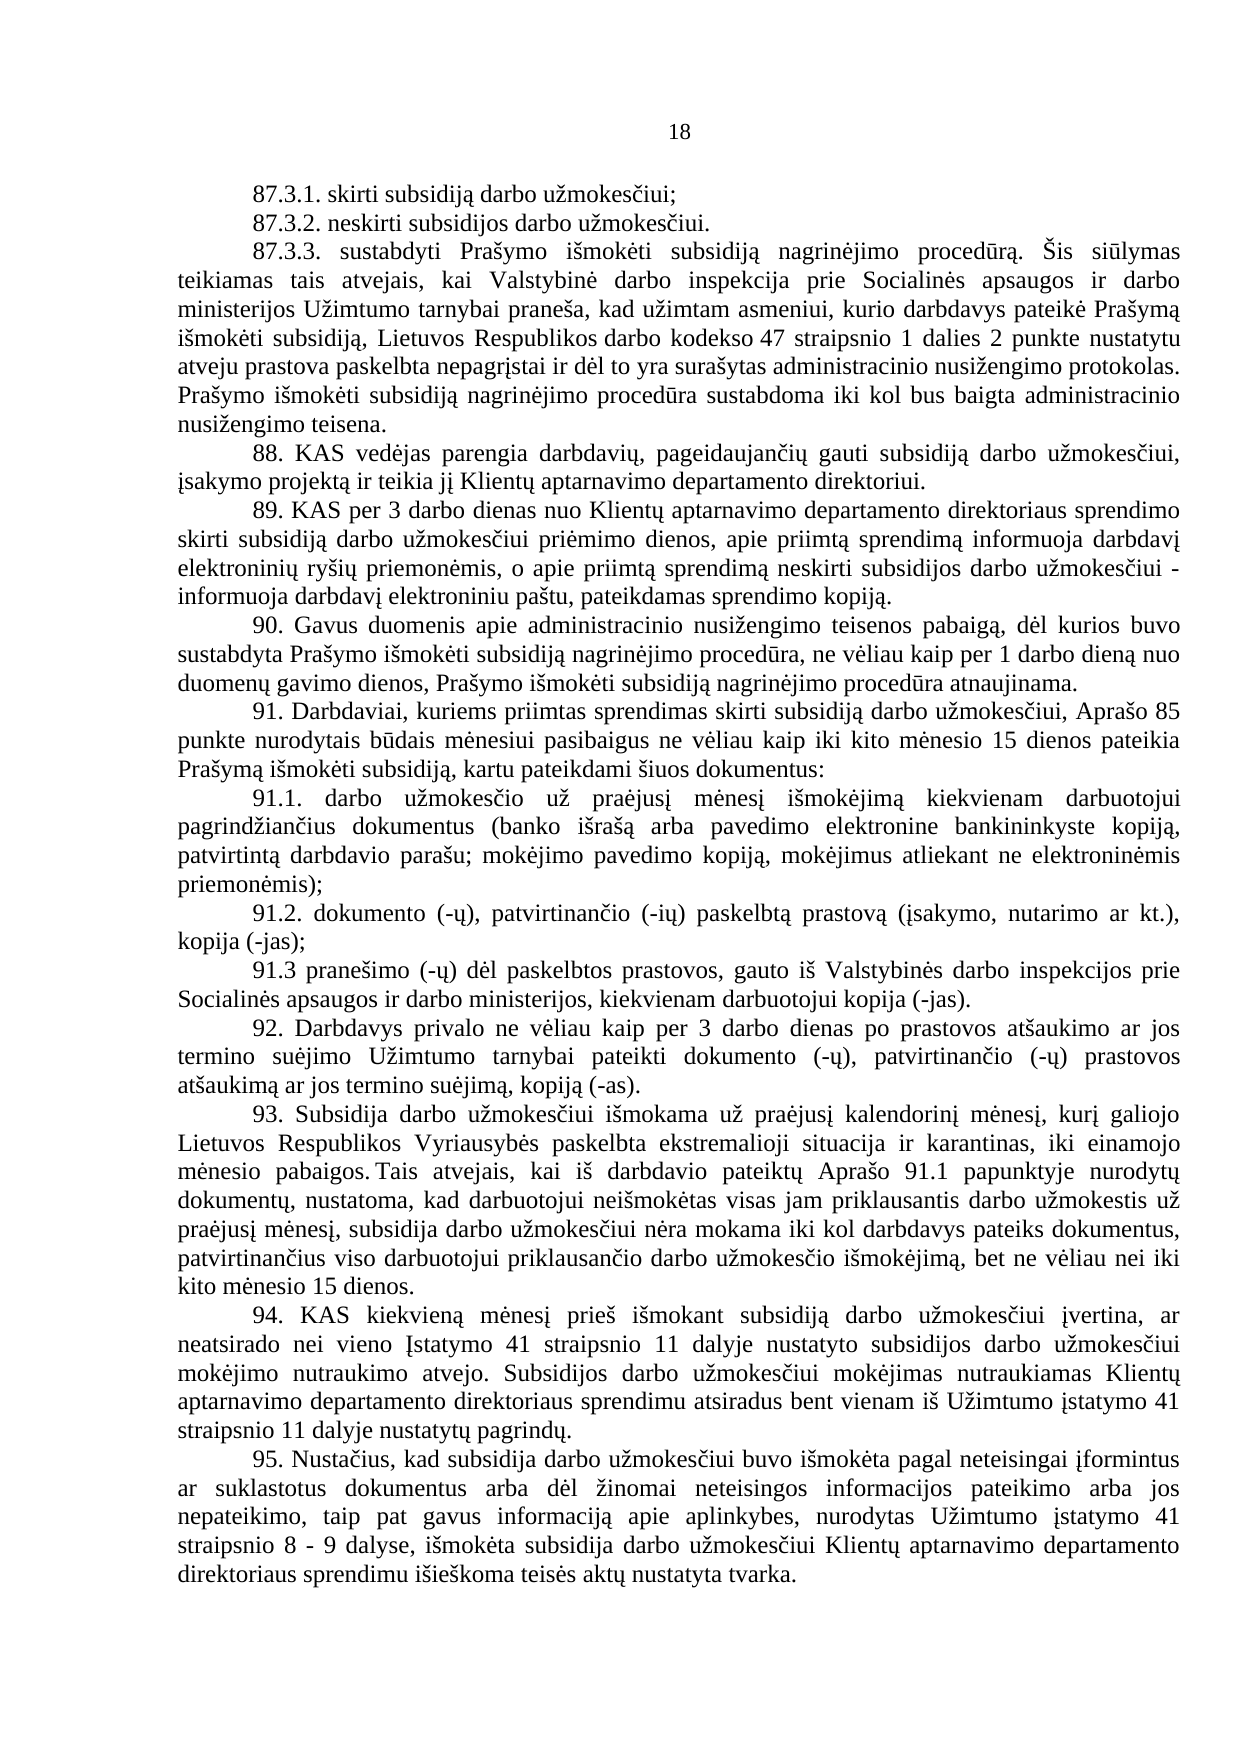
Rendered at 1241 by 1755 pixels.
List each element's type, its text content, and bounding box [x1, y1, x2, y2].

text 87.3.1. skirti subsidiją darbo užmokesčiui; [177, 179, 1181, 208]
text 87.3.2. neskirti subsidijos darbo užmokesčiui. [177, 208, 1181, 236]
text 88. KAS vedėjas parengia darbdavių, pageidaujančių gauti subsidiją darbo užmokesčiui, įsakymo projektą ir teikia jį Klientų aptarnavimo departamento direktoriui. [177, 438, 1181, 495]
text 87.3.3. sustabdyti Prašymo išmokėti subsidiją nagrinėjimo procedūrą. Šis siūlymas teikiamas tais atvejais, kai Valstybinė darbo inspekcija prie Socialinės apsaugos ir darbo ministerijos Užimtumo tarnybai praneša, kad užimtam asmeniui, kurio darbdavys pateikė Prašymą išmokėti subsidiją, Lietuvos Respublikos darbo kodekso 47 straipsnio 1 dalies 2 punkte nustatytu atveju prastova paskelbta nepagrįstai ir dėl to yra surašytas administracinio nusižengimo protokolas. Prašymo išmokėti subsidiją nagrinėjimo procedūra sustabdoma iki kol bus baigta administracinio nusižengimo teisena. [177, 236, 1181, 438]
text 91.2. dokumento (-ų), patvirtinančio (-ių) paskelbtą prastovą (įsakymo, nutarimo ar kt.), kopija (-jas); [177, 898, 1181, 955]
text 94. KAS kiekvieną mėnesį prieš išmokant subsidiją darbo užmokesčiui įvertina, ar neatsirado nei vieno Įstatymo 41 straipsnio 11 dalyje nustatyto subsidijos darbo užmokesčiui mokėjimo nutraukimo atvejo. Subsidijos darbo užmokesčiui mokėjimas nutraukiamas Klientų aptarnavimo departamento direktoriaus sprendimu atsiradus bent vienam iš Užimtumo įstatymo 41 straipsnio 11 dalyje nustatytų pagrindų. [177, 1300, 1181, 1444]
text 91.3 pranešimo (-ų) dėl paskelbtos prastovos, gauto iš Valstybinės darbo inspekcijos prie Socialinės apsaugos ir darbo ministerijos, kiekvienam darbuotojui kopija (-jas). [177, 955, 1181, 1013]
text 89. KAS per 3 darbo dienas nuo Klientų aptarnavimo departamento direktoriaus sprendimo skirti subsidiją darbo užmokesčiui priėmimo dienos, apie priimtą sprendimą informuoja darbdavį elektroninių ryšių priemonėmis, o apie priimtą sprendimą neskirti subsidijos darbo užmokesčiui - informuoja darbdavį elektroniniu paštu, pateikdamas sprendimo kopiją. [177, 495, 1181, 610]
text 91.1. darbo užmokesčio už praėjusį mėnesį išmokėjimą kiekvienam darbuotojui pagrindžiančius dokumentus (banko išrašą arba pavedimo elektronine bankininkyste kopiją, patvirtintą darbdavio parašu; mokėjimo pavedimo kopiją, mokėjimus atliekant ne elektroninėmis priemonėmis); [177, 783, 1181, 898]
text 91. Darbdaviai, kuriems priimtas sprendimas skirti subsidiją darbo užmokesčiui, Aprašo 85 punkte nurodytais būdais mėnesiui pasibaigus ne vėliau kaip iki kito mėnesio 15 dienos pateikia Prašymą išmokėti subsidiją, kartu pateikdami šiuos dokumentus: [177, 696, 1181, 783]
text 95. Nustačius, kad subsidija darbo užmokesčiui buvo išmokėta pagal neteisingai įformintus ar suklastotus dokumentus arba dėl žinomai neteisingos informacijos pateikimo arba jos nepateikimo, taip pat gavus informaciją apie aplinkybes, nurodytas Užimtumo įstatymo 41 straipsnio 8 - 9 dalyse, išmokėta subsidija darbo užmokesčiui Klientų aptarnavimo departamento direktoriaus sprendimu išieškoma teisės aktų nustatyta tvarka. [177, 1444, 1181, 1588]
text 90. Gavus duomenis apie administracinio nusižengimo teisenos pabaigą, dėl kurios buvo sustabdyta Prašymo išmokėti subsidiją nagrinėjimo procedūra, ne vėliau kaip per 1 darbo dieną nuo duomenų gavimo dienos, Prašymo išmokėti subsidiją nagrinėjimo procedūra atnaujinama. [177, 610, 1181, 696]
text 93. Subsidija darbo užmokesčiui išmokama už praėjusį kalendorinį mėnesį, kurį galiojo Lietuvos Respublikos Vyriausybės paskelbta ekstremalioji situacija ir karantinas, iki einamojo mėnesio pabaigos. Tais atvejais, kai iš darbdavio pateiktų Aprašo 91.1 papunktyje nurodytų dokumentų, nustatoma, kad darbuotojui neišmokėtas visas jam priklausantis darbo užmokestis už praėjusį mėnesį, subsidija darbo užmokesčiui nėra mokama iki kol darbdavys pateiks dokumentus, patvirtinančius viso darbuotojui priklausančio darbo užmokesčio išmokėjimą, bet ne vėliau nei iki kito mėnesio 15 dienos. [177, 1099, 1181, 1300]
text 92. Darbdavys privalo ne vėliau kaip per 3 darbo dienas po prastovos atšaukimo ar jos termino suėjimo Užimtumo tarnybai pateikti dokumento (-ų), patvirtinančio (-ų) prastovos atšaukimą ar jos termino suėjimą, kopiją (-as). [177, 1013, 1181, 1099]
